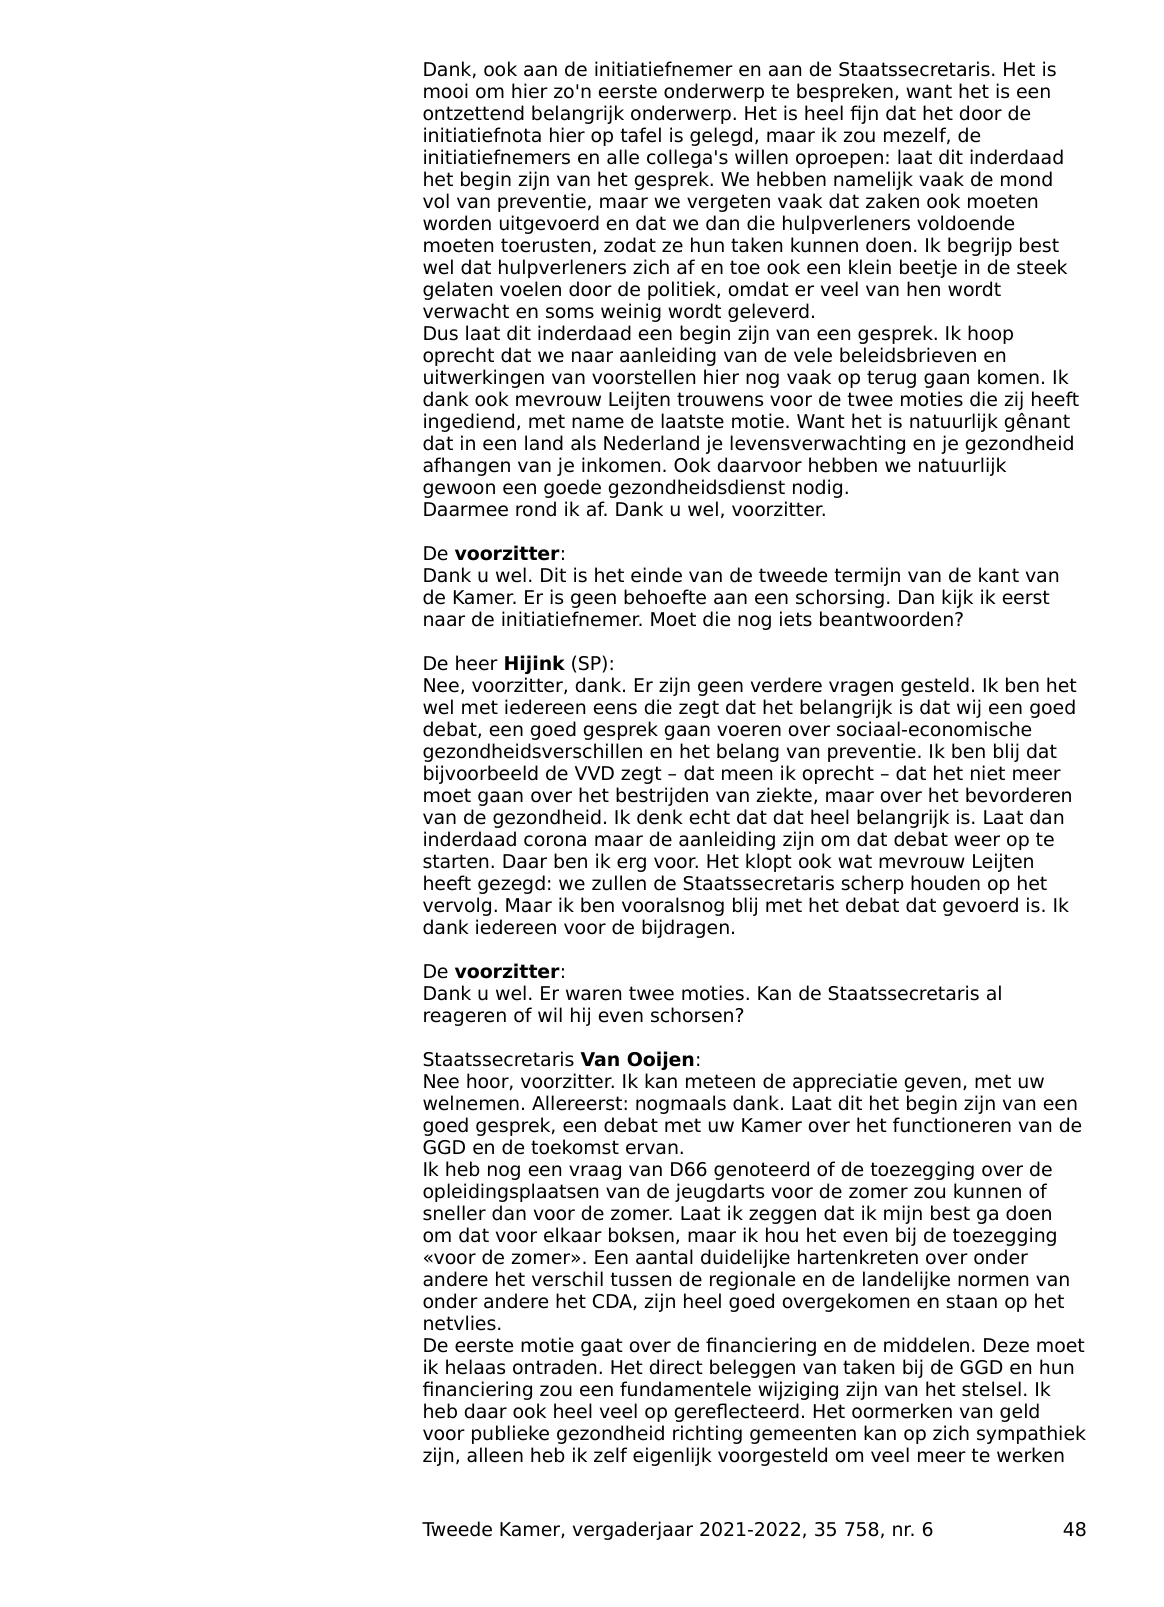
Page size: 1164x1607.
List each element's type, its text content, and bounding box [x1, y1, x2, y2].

text Dank, ook aan de initiatiefnemer en aan de Staatssecretaris. Het is mooi om hier zo'n eerste onderwerp te bespreken, want het is een ontzettend belangrijk onderwerp. Het is heel fijn dat het door de initiatiefnota hier op tafel is gelegd, maar ik zou mezelf, de initiatiefnemers en alle collega's willen oproepen: laat dit inderdaad het begin zijn van het gesprek. We hebben namelijk vaak de mond vol van preventie, maar we vergeten vaak dat zaken ook moeten worden uitgevoerd en dat we dan die hulpverleners voldoende moeten toerusten, zodat ze hun taken kunnen doen. Ik begrijp best wel dat hulpverleners zich af en toe ook een klein beetje in de steek gelaten voelen door de politiek, omdat er veel van hen wordt verwacht en soms weinig wordt geleverd. [422, 59, 1087, 323]
text De eerste motie gaat over de financiering en de middelen. Deze moet ik helaas ontraden. Het direct beleggen van taken bij de GGD en hun financiering zou een fundamentele wijziging zijn van het stelsel. Ik heb daar ook heel veel op gereflecteerd. Het oormerken van geld voor publieke gezondheid richting gemeenten kan op zich sympathiek zijn, alleen heb ik zelf eigenlijk voorgesteld om veel meer te werken [422, 1335, 1087, 1467]
text Nee hoor, voorzitter. Ik kan meteen de appreciatie geven, met uw welnemen. Allereerst: nogmaals dank. Laat dit het begin zijn van een goed gesprek, een debat met uw Kamer over het functioneren van de GGD en de toekomst ervan. [422, 1071, 1087, 1159]
text Daarmee rond ik af. Dank u wel, voorzitter. [422, 499, 1087, 521]
text Dank u wel. Er waren twee moties. Kan de Staatssecretaris al reageren of wil hij even schorsen? [422, 983, 1087, 1027]
text Dus laat dit inderdaad een begin zijn van een gesprek. Ik hoop oprecht dat we naar aanleiding van de vele beleidsbrieven en uitwerkingen van voorstellen hier nog vaak op terug gaan komen. Ik dank ook mevrouw Leijten trouwens voor de twee moties die zij heeft ingediend, met name de laatste motie. Want het is natuurlijk gênant dat in een land als Nederland je levensverwachting en je gezondheid afhangen van je inkomen. Ook daarvoor hebben we natuurlijk gewoon een goede gezondheidsdienst nodig. [422, 323, 1087, 499]
text Ik heb nog een vraag van D66 genoteerd of de toezegging over de opleidingsplaatsen van de jeugdarts voor de zomer zou kunnen of sneller dan voor de zomer. Laat ik zeggen dat ik mijn best ga doen om dat voor elkaar boksen, maar ik hou het even bij de toezegging «voor de zomer». Een aantal duidelijke hartenkreten over onder andere het verschil tussen de regionale en de landelijke normen van onder andere het CDA, zijn heel goed overgekomen en staan op het netvlies. [422, 1159, 1087, 1335]
text De voorzitter: [422, 543, 1087, 565]
text De heer Hijink (SP): [422, 653, 1087, 675]
text De voorzitter: [422, 961, 1087, 983]
text Nee, voorzitter, dank. Er zijn geen verdere vragen gesteld. Ik ben het wel met iedereen eens die zegt dat het belangrijk is dat wij een goed debat, een goed gesprek gaan voeren over sociaal-economische gezondheidsverschillen en het belang van preventie. Ik ben blij dat bijvoorbeeld de VVD zegt – dat meen ik oprecht – dat het niet meer moet gaan over het bestrijden van ziekte, maar over het bevorderen van de gezondheid. Ik denk echt dat dat heel belangrijk is. Laat dan inderdaad corona maar de aanleiding zijn om dat debat weer op te starten. Daar ben ik erg voor. Het klopt ook wat mevrouw Leijten heeft gezegd: we zullen de Staatssecretaris scherp houden op het vervolg. Maar ik ben vooralsnog blij met het debat dat gevoerd is. Ik dank iedereen voor de bijdragen. [422, 675, 1087, 939]
text Dank u wel. Dit is het einde van de tweede termijn van de kant van de Kamer. Er is geen behoefte aan een schorsing. Dan kijk ik eerst naar de initiatiefnemer. Moet die nog iets beantwoorden? [422, 565, 1087, 631]
text Staatssecretaris Van Ooijen: [422, 1049, 1087, 1071]
